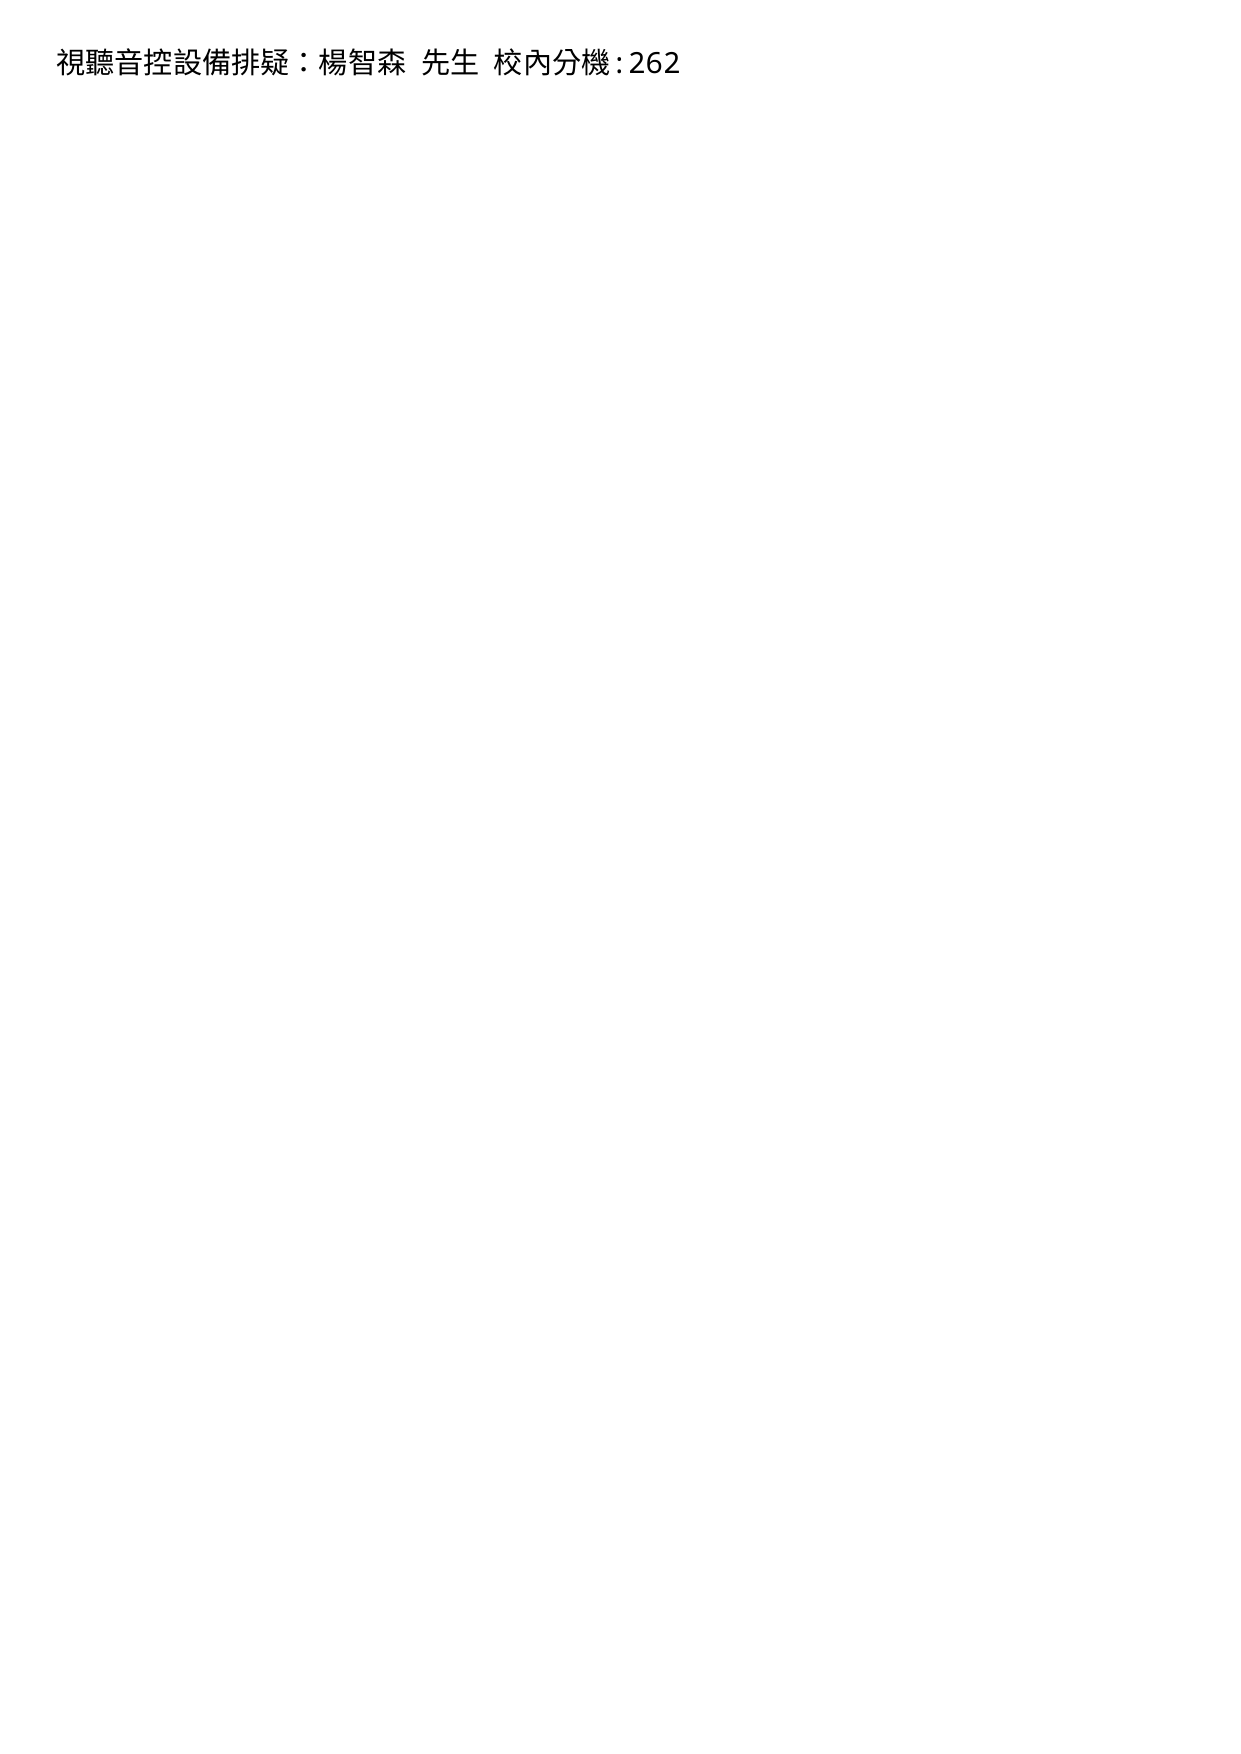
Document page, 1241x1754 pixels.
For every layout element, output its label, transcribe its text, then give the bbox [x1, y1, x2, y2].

text 視聽音控設備排疑：楊智森 先生 校內分機:262 [56, 41, 1181, 81]
